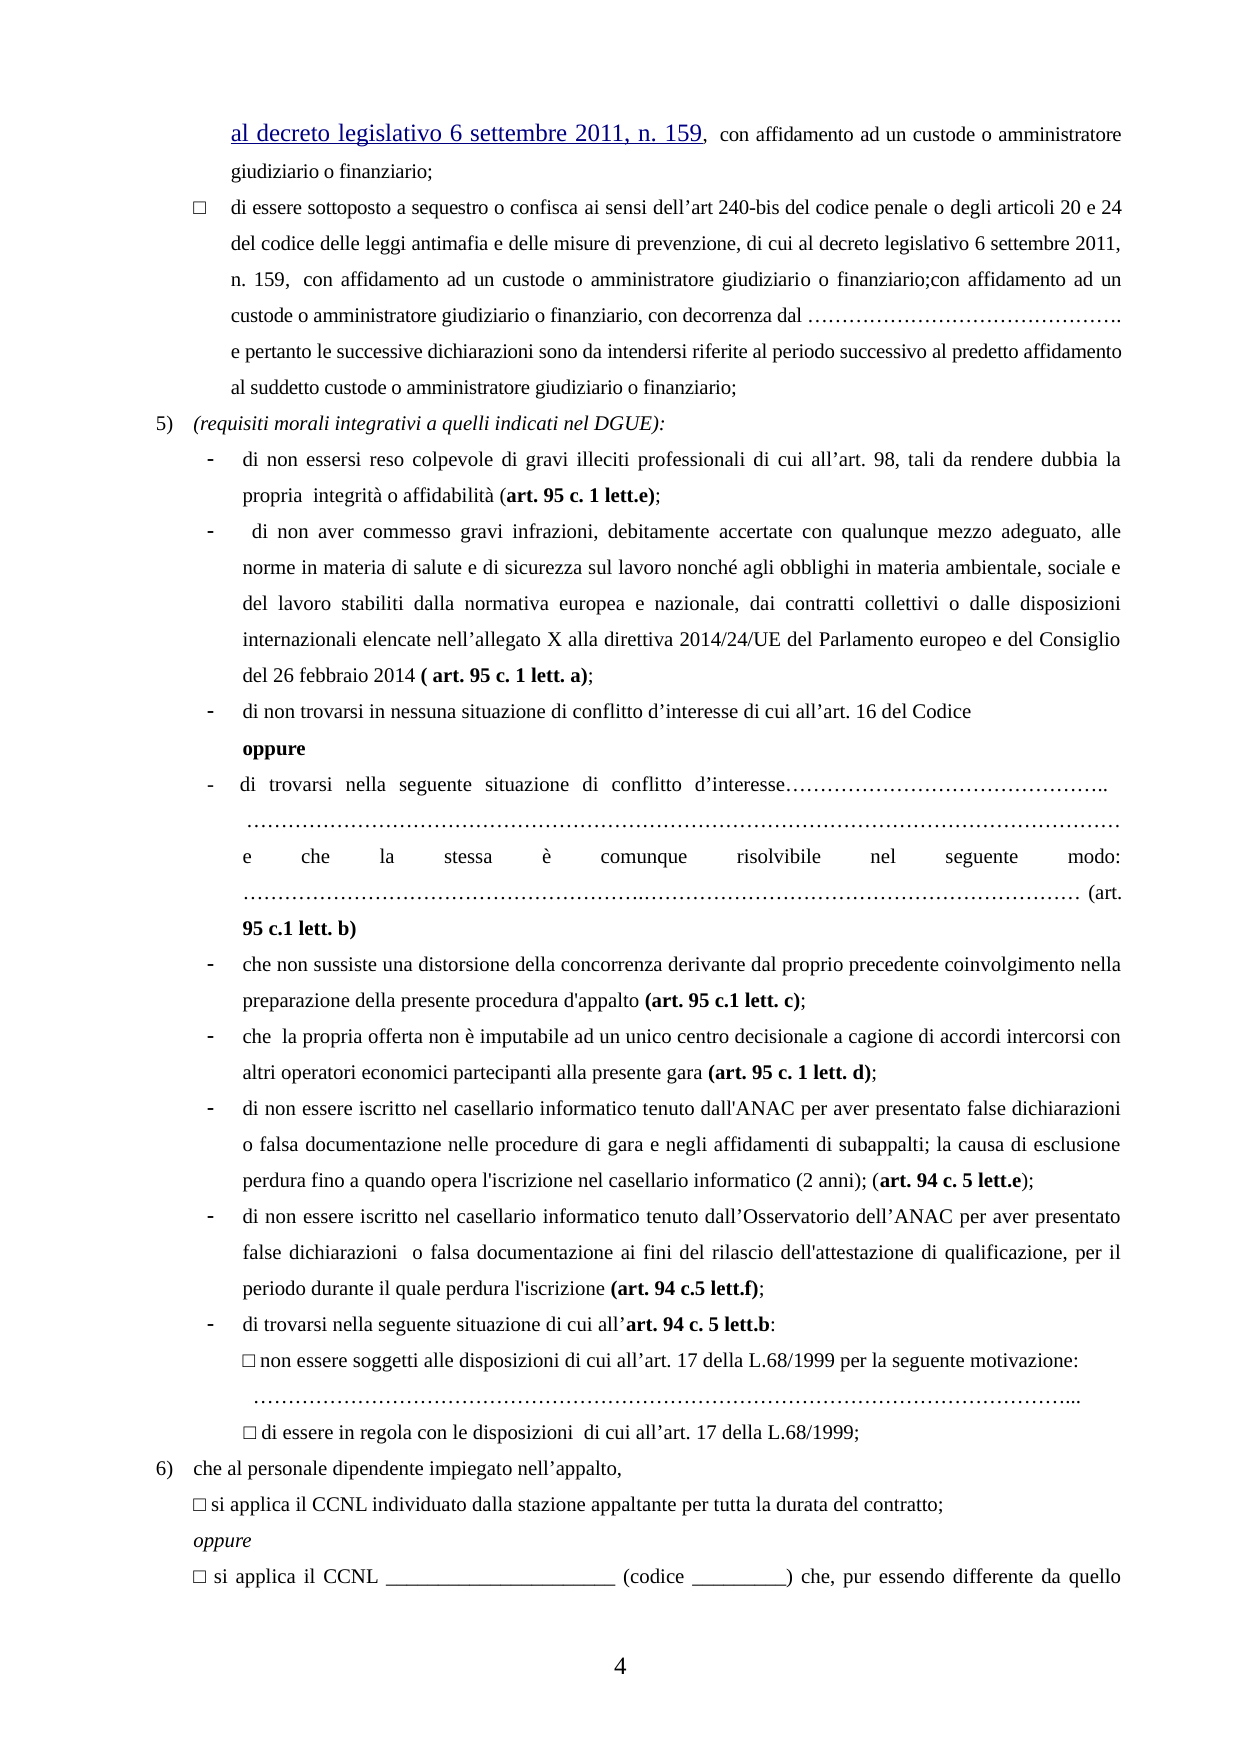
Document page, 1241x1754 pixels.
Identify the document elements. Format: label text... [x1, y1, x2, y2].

list di non aver commesso gravi infrazioni, debitamente accertate con qualunque mezzo adeguato, alle norme in materia di salute e di sicurezza sul lavoro nonché agli obblighi in materia ambientale, sociale e del lavoro stabiliti dalla normativa europea e nazionale, dai contratti collettivi o dalle disposizioni internazionali elencate nell’allegato X alla direttiva 2014/24/UE del Parlamento europeo e del Consiglio del 26 febbraio 2014 ( art. 95 c. 1 lett. a); [207, 519, 1122, 687]
list ………………………………………………………………………………………………………... [207, 1384, 1122, 1408]
list (requisiti morali integrativi a quelli indicati nel DGUE): [156, 411, 1122, 435]
list di non essere iscritto nel casellario informatico tenuto dall'ANAC per aver presentato false dichiarazioni o falsa documentazione nelle procedure di gara e negli affidamenti di subappalti; la causa di esclusione perdura fino a quando opera l'iscrizione nel casellario informatico (2 anni); (art. 94 c. 5 lett.e); [207, 1096, 1122, 1192]
list che al personale dipendente impiegato nell’appalto, [156, 1456, 1122, 1480]
list di non trovarsi in nessuna situazione di conflitto d’interesse di cui all’art. 16 del Codice [207, 699, 1122, 723]
list di essere sottoposto a sequestro o confisca ai sensi dell’art 240-bis del codice penale o degli articoli 20 e 24 del codice delle leggi antimafia e delle misure di prevenzione, di cui al decreto legislativo 6 settembre 2011, n. 159, con affidamento ad un custode o amministratore giudiziario o finanziario;con affidamento ad un custode o amministratore giudiziario o finanziario, con decorrenza dal ………………………………………. e pertanto le successive dichiarazioni sono da intendersi riferite al periodo successivo al predetto affidamento al suddetto custode o amministratore giudiziario o finanziario; [193, 195, 1122, 399]
list □ non essere soggetti alle disposizioni di cui all’art. 17 della L.68/1999 per la seguente motivazione: [207, 1348, 1122, 1372]
list □ si applica il CCNL individuato dalla stazione appaltante per tutta la durata del contratto; [156, 1492, 1122, 1516]
list di non essersi reso colpevole di gravi illeciti professionali di cui all’art. 98, tali da rendere dubbia la propria integrità o affidabilità (art. 95 c. 1 lett.e); [207, 447, 1122, 507]
list che la propria offerta non è imputabile ad un unico centro decisionale a cagione di accordi intercorsi con altri operatori economici partecipanti alla presente gara (art. 95 c. 1 lett. d); [207, 1024, 1122, 1084]
list oppure [207, 736, 1122, 759]
list di trovarsi nella seguente situazione di cui all’art. 94 c. 5 lett.b: [207, 1312, 1122, 1336]
list di non essere iscritto nel casellario informatico tenuto dall’Osservatorio dell’ANAC per aver presentato false dichiarazioni o falsa documentazione ai fini del rilascio dell'attestazione di qualificazione, per il periodo durante il quale perdura l'iscrizione (art. 94 c.5 lett.f); [207, 1204, 1122, 1300]
list □ di essere in regola con le disposizioni di cui all’art. 17 della L.68/1999; [207, 1420, 1122, 1444]
list - di trovarsi nella seguente situazione di conflitto d’interesse……………………………………….. ……………………………………………………………………………………………………………… [207, 772, 1122, 832]
list e che la stessa è comunque risolvibile nel seguente modo:………………………………………………….……………………………………………………… (art. 95 c.1 lett. b) [207, 844, 1122, 940]
list oppure [156, 1528, 1122, 1552]
list □ si applica il CCNL ______________________ (codice _________) che, pur essendo differente da quello [156, 1564, 1122, 1588]
list che non sussiste una distorsione della concorrenza derivante dal proprio precedente coinvolgimento nella preparazione della presente procedura d'appalto (art. 95 c.1 lett. c); [207, 952, 1122, 1012]
list al decreto legislativo 6 settembre 2011, n. 159, con affidamento ad un custode o amministratore giudiziario o finanziario; [193, 118, 1122, 183]
